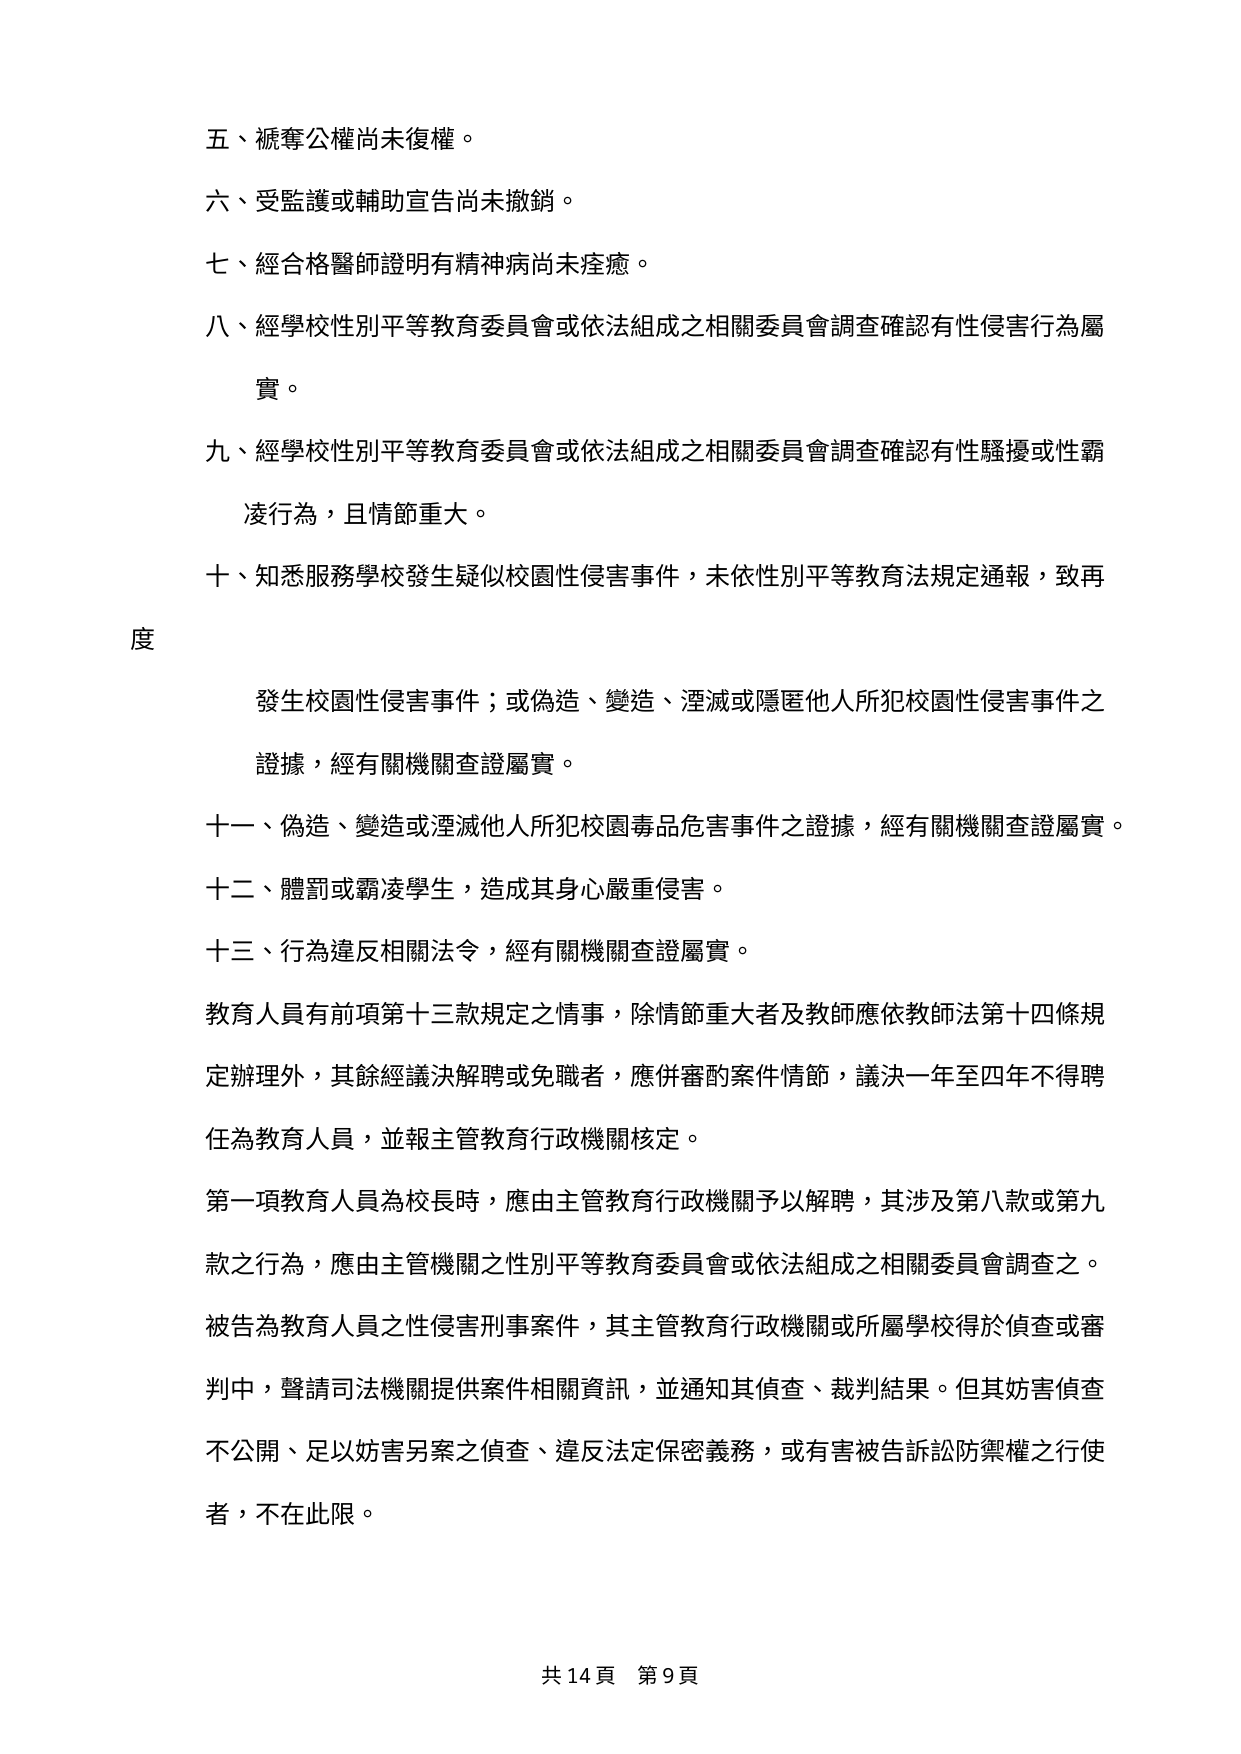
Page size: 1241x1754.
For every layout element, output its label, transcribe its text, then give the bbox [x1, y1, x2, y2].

text 教育人員有前項第十三款規定之情事，除情節重大者及教師應依教師法第十四條規定辦理外，其餘經議決解聘或免職者，應併審酌案件情節，議決一年至四年不得聘任為教育人員，並報主管教育行政機關核定。 [206, 971, 1122, 1158]
text 五、褫奪公權尚未復權。 [118, 96, 1122, 158]
text 十二、體罰或霸凌學生，造成其身心嚴重侵害。 [118, 846, 1122, 908]
text 六、受監護或輔助宣告尚未撤銷。 [118, 158, 1122, 221]
text 被告為教育人員之性侵害刑事案件，其主管教育行政機關或所屬學校得於偵查或審判中，聲請司法機關提供案件相關資訊，並通知其偵查、裁判結果。但其妨害偵查不公開、足以妨害另案之偵查、違反法定保密義務，或有害被告訴訟防禦權之行使者，不在此限。 [206, 1283, 1122, 1533]
text 七、經合格醫師證明有精神病尚未痊癒。 [118, 221, 1122, 283]
text 發生校園性侵害事件；或偽造、變造、湮滅或隱匿他人所犯校園性侵害事件之證據，經有關機關查證屬實。 [256, 658, 1122, 783]
text 第一項教育人員為校長時，應由主管教育行政機關予以解聘，其涉及第八款或第九款之行為，應由主管機關之性別平等教育委員會或依法組成之相關委員會調查之。 [206, 1158, 1122, 1283]
text 十、知悉服務學校發生疑似校園性侵害事件，未依性別平等教育法規定通報，致再度 [131, 533, 1122, 658]
text 十三、行為違反相關法令，經有關機關查證屬實。 [118, 908, 1122, 971]
text 十一、偽造、變造或湮滅他人所犯校園毒品危害事件之證據，經有關機關查證屬實。 [118, 783, 1122, 846]
text 八、經學校性別平等教育委員會或依法組成之相關委員會調查確認有性侵害行為屬實。 [206, 283, 1122, 408]
text 九、經學校性別平等教育委員會或依法組成之相關委員會調查確認有性騷擾或性霸凌行為，且情節重大。 [206, 408, 1122, 533]
